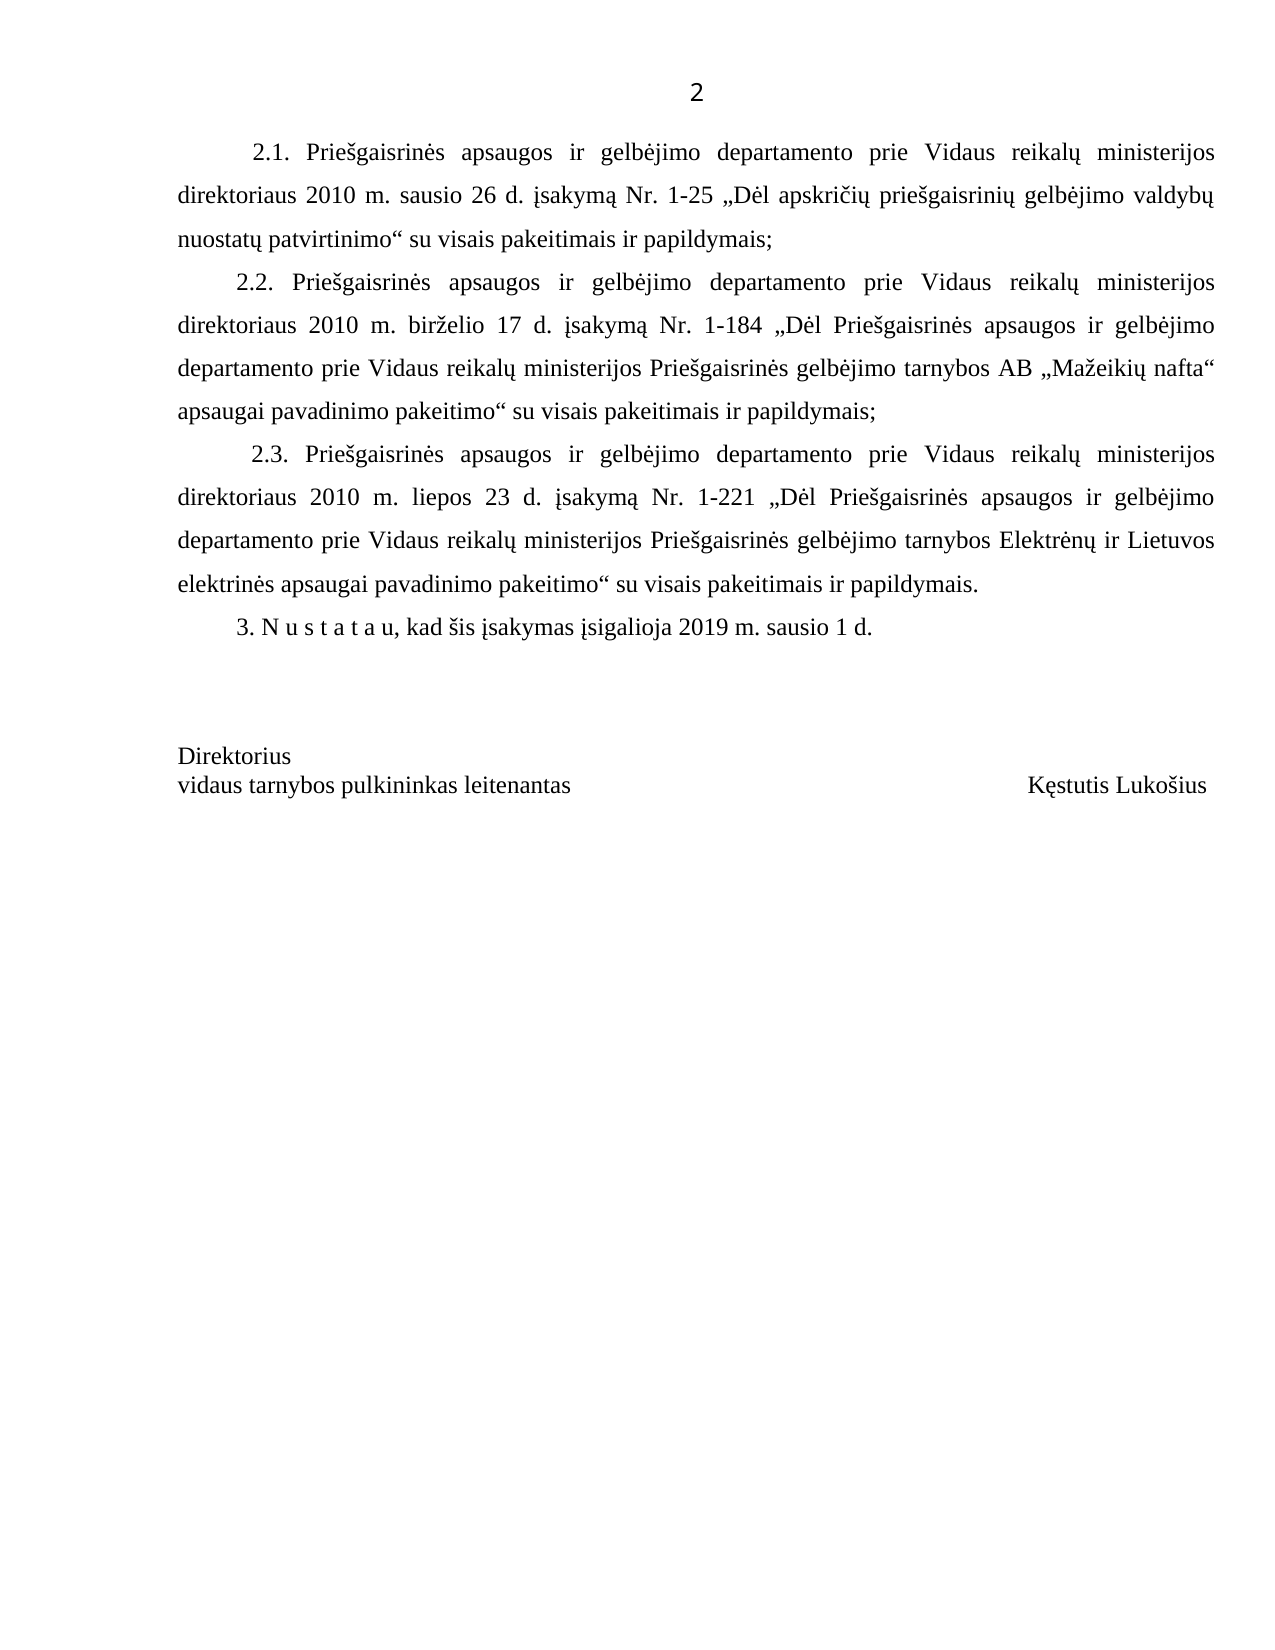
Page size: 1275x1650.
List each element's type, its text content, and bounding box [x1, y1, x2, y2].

text 2.2. Priešgaisrinės apsaugos ir gelbėjimo departamento prie Vidaus reikalų ministerijos direktoriaus 2010 m. birželio 17 d. įsakymą Nr. 1-184 „Dėl Priešgaisrinės apsaugos ir gelbėjimo departamento prie Vidaus reikalų ministerijos Priešgaisrinės gelbėjimo tarnybos AB „Mažeikių nafta“ apsaugai pavadinimo pakeitimo“ su visais pakeitimais ir papildymais; [177, 267, 1216, 425]
text 3. N u s t a t a u, kad šis įsakymas įsigalioja 2019 m. sausio 1 d. [177, 612, 1216, 641]
text vidaus tarnybos pulkininkas leitenantas Kęstutis Lukošius [177, 770, 1216, 799]
text Direktorius [177, 741, 1216, 770]
text 2.3. Priešgaisrinės apsaugos ir gelbėjimo departamento prie Vidaus reikalų ministerijos direktoriaus 2010 m. liepos 23 d. įsakymą Nr. 1-221 „Dėl Priešgaisrinės apsaugos ir gelbėjimo departamento prie Vidaus reikalų ministerijos Priešgaisrinės gelbėjimo tarnybos Elektrėnų ir Lietuvos elektrinės apsaugai pavadinimo pakeitimo“ su visais pakeitimais ir papildymais. [177, 439, 1216, 597]
text 2.1. Priešgaisrinės apsaugos ir gelbėjimo departamento prie Vidaus reikalų ministerijos direktoriaus 2010 m. sausio 26 d. įsakymą Nr. 1-25 „Dėl apskričių priešgaisrinių gelbėjimo valdybų nuostatų patvirtinimo“ su visais pakeitimais ir papildymais; [177, 137, 1216, 252]
